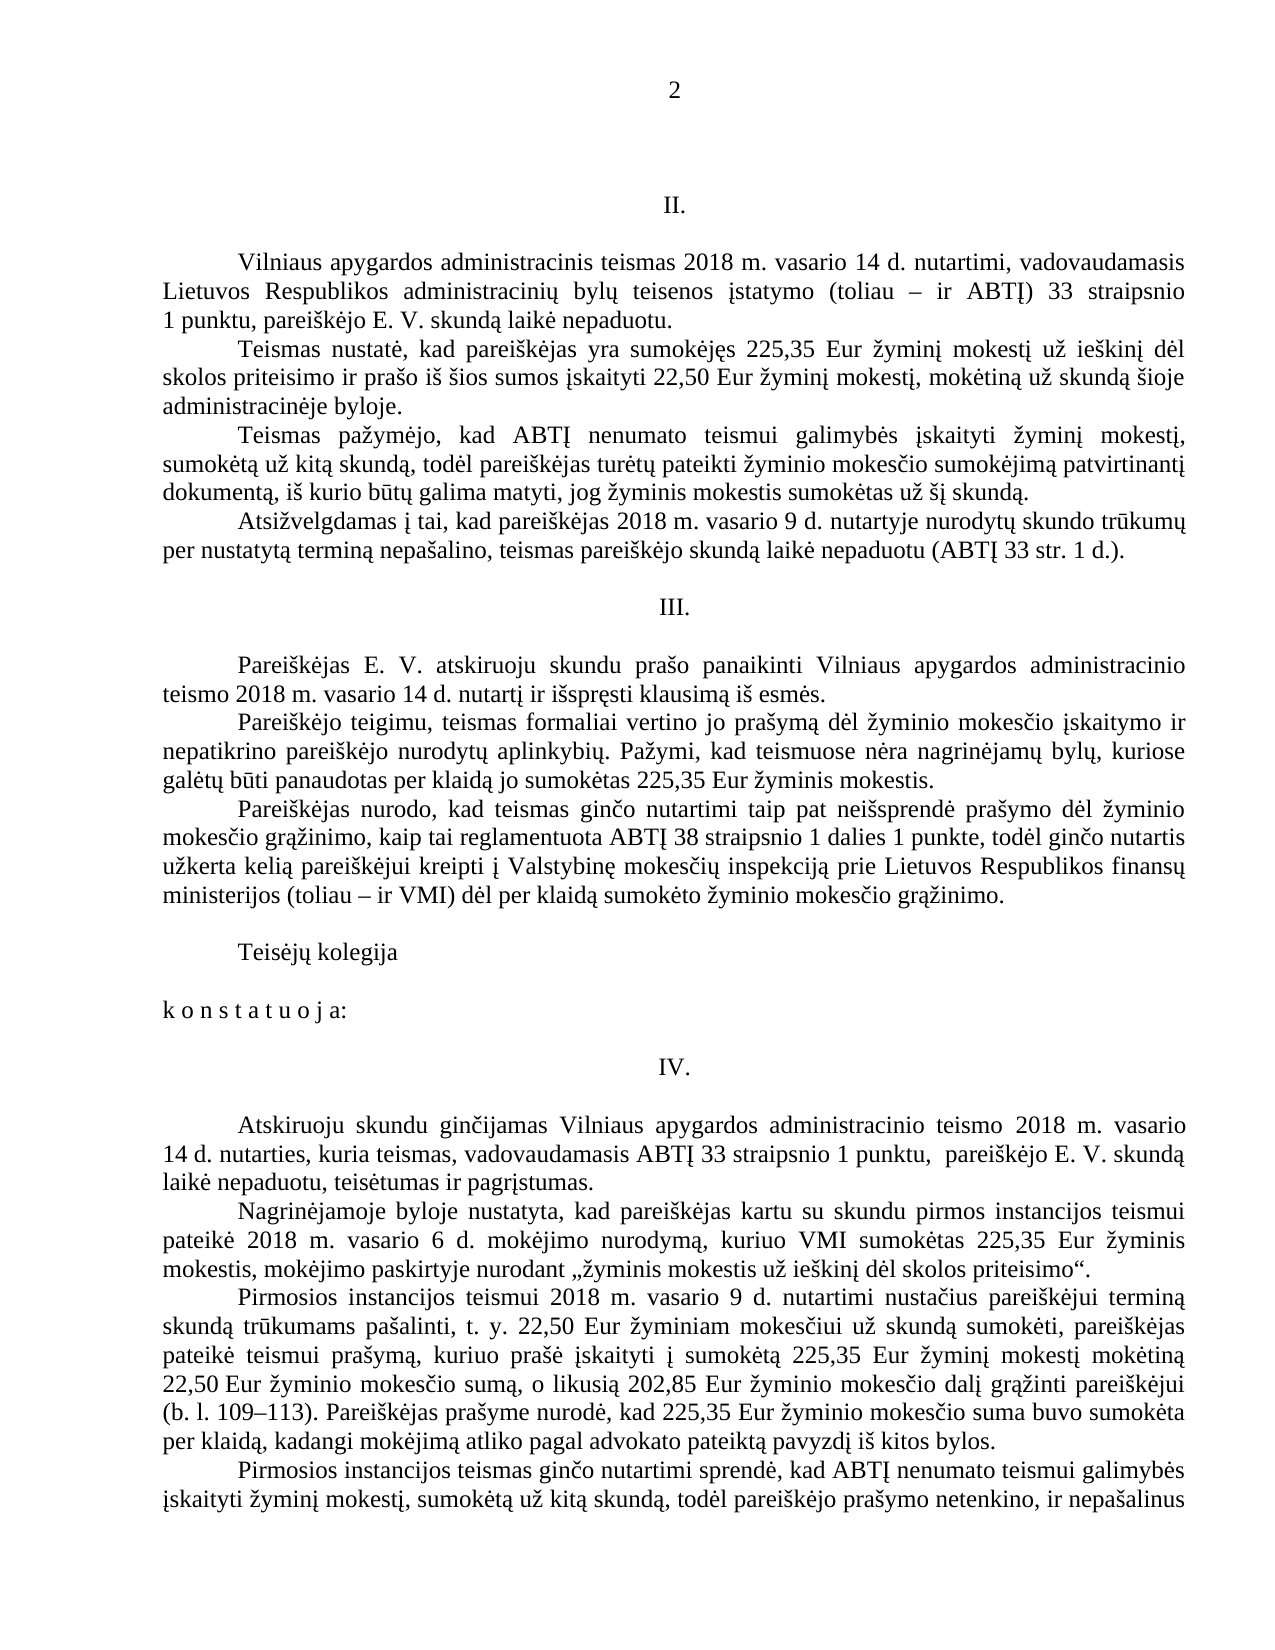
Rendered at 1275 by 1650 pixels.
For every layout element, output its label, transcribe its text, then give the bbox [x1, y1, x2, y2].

text II. [162, 190, 1186, 219]
text Teismas nustatė, kad pareiškėjas yra sumokėjęs 225,35 Eur žyminį mokestį už ieškinį dėl skolos priteisimo ir prašo iš šios sumos įskaityti 22,50 Eur žyminį mokestį, mokėtiną už skundą šioje administracinėje byloje. [162, 334, 1186, 420]
text Pareiškėjas nurodo, kad teismas ginčo nutartimi taip pat neišsprendė prašymo dėl žyminio mokesčio grąžinimo, kaip tai reglamentuota ABTĮ 38 straipsnio 1 dalies 1 punkte, todėl ginčo nutartis užkerta kelią pareiškėjui kreipti į Valstybinę mokesčių inspekciją prie Lietuvos Respublikos finansų ministerijos (toliau – ir VMI) dėl per klaidą sumokėto žyminio mokesčio grąžinimo. [162, 794, 1186, 909]
text III. [162, 592, 1186, 621]
text Pirmosios instancijos teismui 2018 m. vasario 9 d. nutartimi nustačius pareiškėjui terminą skundą trūkumams pašalinti, t. y. 22,50 Eur žyminiam mokesčiui už skundą sumokėti, pareiškėjas pateikė teismui prašymą, kuriuo prašė įskaityti į sumokėtą 225,35 Eur žyminį mokestį mokėtiną 22,50 Eur žyminio mokesčio sumą, o likusią 202,85 Eur žyminio mokesčio dalį grąžinti pareiškėjui (b. l. 109–113). Pareiškėjas prašyme nurodė, kad 225,35 Eur žyminio mokesčio suma buvo sumokėta per klaidą, kadangi mokėjimą atliko pagal advokato pateiktą pavyzdį iš kitos bylos. [162, 1282, 1186, 1455]
text Vilniaus apygardos administracinis teismas 2018 m. vasario 14 d. nutartimi, vadovaudamasis Lietuvos Respublikos administracinių bylų teisenos įstatymo (toliau – ir ABTĮ) 33 straipsnio 1 punktu, pareiškėjo E. V. skundą laikė nepaduotu. [162, 247, 1186, 334]
text Atskiruoju skundu ginčijamas Vilniaus apygardos administracinio teismo 2018 m. vasario 14 d. nutarties, kuria teismas, vadovaudamasis ABTĮ 33 straipsnio 1 punktu, pareiškėjo E. V. skundą laikė nepaduotu, teisėtumas ir pagrįstumas. [162, 1110, 1186, 1196]
text k o n s t a t u o j a: [162, 995, 1186, 1024]
text Teismas pažymėjo, kad ABTĮ nenumato teismui galimybės įskaityti žyminį mokestį, sumokėtą už kitą skundą, todėl pareiškėjas turėtų pateikti žyminio mokesčio sumokėjimą patvirtinantį dokumentą, iš kurio būtų galima matyti, jog žyminis mokestis sumokėtas už šį skundą. [162, 420, 1186, 506]
text Teisėjų kolegija [162, 937, 1186, 966]
text Pareiškėjas E. V. atskiruoju skundu prašo panaikinti Vilniaus apygardos administracinio teismo 2018 m. vasario 14 d. nutartį ir išspręsti klausimą iš esmės. [162, 650, 1186, 707]
text Pirmosios instancijos teismas ginčo nutartimi sprendė, kad ABTĮ nenumato teismui galimybės įskaityti žyminį mokestį, sumokėtą už kitą skundą, todėl pareiškėjo prašymo netenkino, ir nepašalinus [162, 1455, 1186, 1512]
text IV. [162, 1052, 1186, 1081]
text Atsižvelgdamas į tai, kad pareiškėjas 2018 m. vasario 9 d. nutartyje nurodytų skundo trūkumų per nustatytą terminą nepašalino, teismas pareiškėjo skundą laikė nepaduotu (ABTĮ 33 str. 1 d.). [162, 506, 1186, 564]
text Nagrinėjamoje byloje nustatyta, kad pareiškėjas kartu su skundu pirmos instancijos teismui pateikė 2018 m. vasario 6 d. mokėjimo nurodymą, kuriuo VMI sumokėtas 225,35 Eur žyminis mokestis, mokėjimo paskirtyje nurodant „žyminis mokestis už ieškinį dėl skolos priteisimo“. [162, 1196, 1186, 1282]
text Pareiškėjo teigimu, teismas formaliai vertino jo prašymą dėl žyminio mokesčio įskaitymo ir nepatikrino pareiškėjo nurodytų aplinkybių. Pažymi, kad teismuose nėra nagrinėjamų bylų, kuriose galėtų būti panaudotas per klaidą jo sumokėtas 225,35 Eur žyminis mokestis. [162, 707, 1186, 794]
